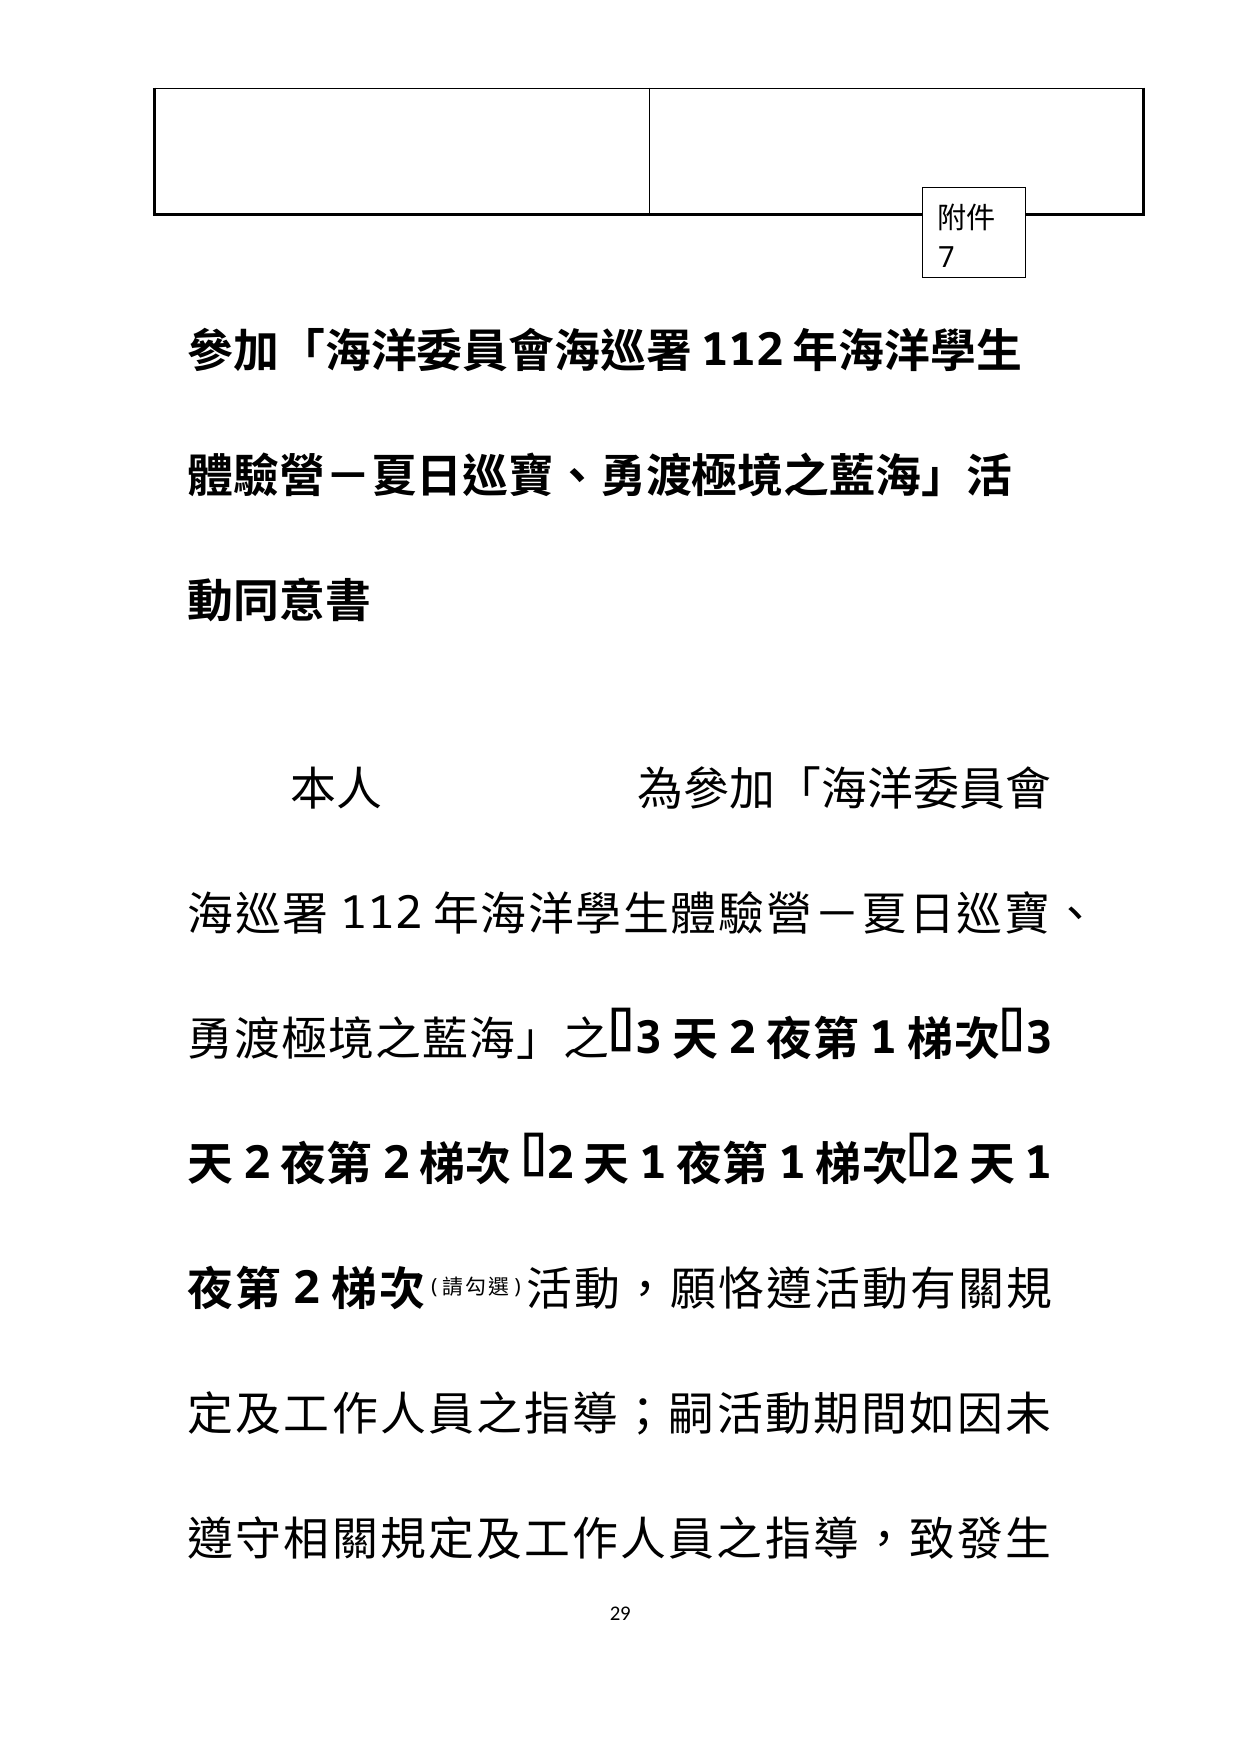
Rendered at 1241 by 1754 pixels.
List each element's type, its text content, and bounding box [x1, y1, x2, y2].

text [923, 188, 1025, 277]
text 本人 為參加「海洋委員會海巡署112年海洋學生體驗營－夏日巡寶、勇渡極境之藍海」之3天2夜第1梯次3天2夜第2梯次 2天1夜第1梯次2天1夜第2梯次(請勾選)活動，願恪遵活動有關規定及工作人員之指導；嗣活動期間如因未遵守相關規定及工作人員之指導，致發生意外事故，使本身法益遭受損害，同意自行負擔一切法律責任。 [187, 712, 1053, 1587]
text 參加「海洋委員會海巡署112年海洋學生體驗營－夏日巡寶、勇渡極境之藍海」活動同意書 [187, 275, 1053, 650]
table_cell [156, 89, 649, 212]
text 附件7 [937, 194, 1010, 270]
table_cell [650, 89, 1142, 212]
